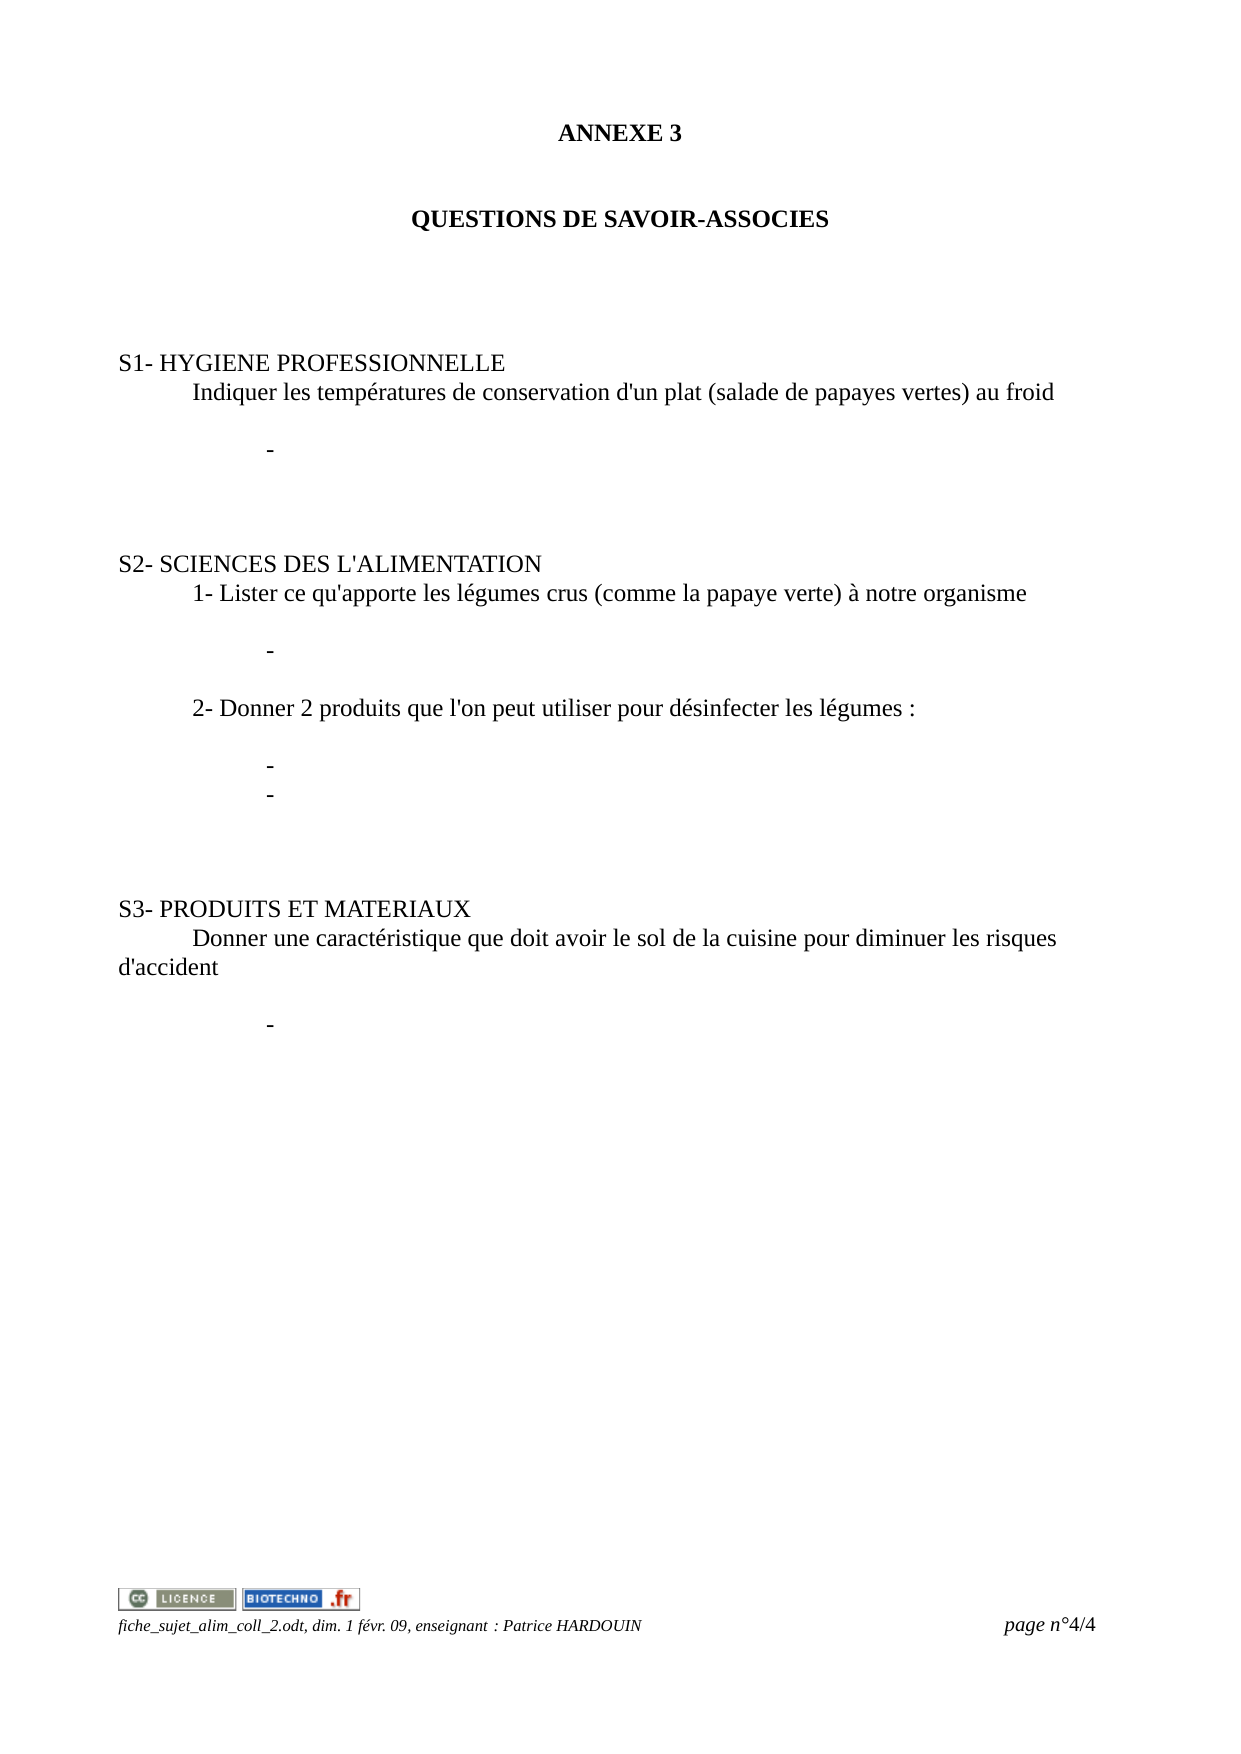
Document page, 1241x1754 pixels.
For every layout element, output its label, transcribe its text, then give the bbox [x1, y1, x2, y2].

text QUESTIONS DE SAVOIR-ASSOCIES [118, 204, 1122, 233]
picture [242, 1588, 361, 1611]
text - [118, 434, 1122, 463]
text - [118, 1009, 1122, 1038]
text 2- Donner 2 produits que l'on peut utiliser pour désinfecter les légumes : [118, 693, 1122, 722]
text S1- HYGIENE PROFESSIONNELLE [118, 348, 1122, 377]
text - [118, 636, 1122, 664]
text - [118, 779, 1122, 808]
text - [118, 751, 1122, 779]
text Indiquer les températures de conservation d'un plat (salade de papayes vertes) au froid [118, 377, 1122, 406]
text S3- PRODUITS ET MATERIAUX [118, 894, 1122, 923]
text Donner une caractéristique que doit avoir le sol de la cuisine pour diminuer les risques d'accident [118, 923, 1122, 981]
text ANNEXE 3 [118, 118, 1122, 147]
text S2- SCIENCES DES L'ALIMENTATION [118, 549, 1122, 578]
picture [118, 1588, 237, 1611]
text 1- Lister ce qu'apporte les légumes crus (comme la papaye verte) à notre organisme [118, 578, 1122, 607]
